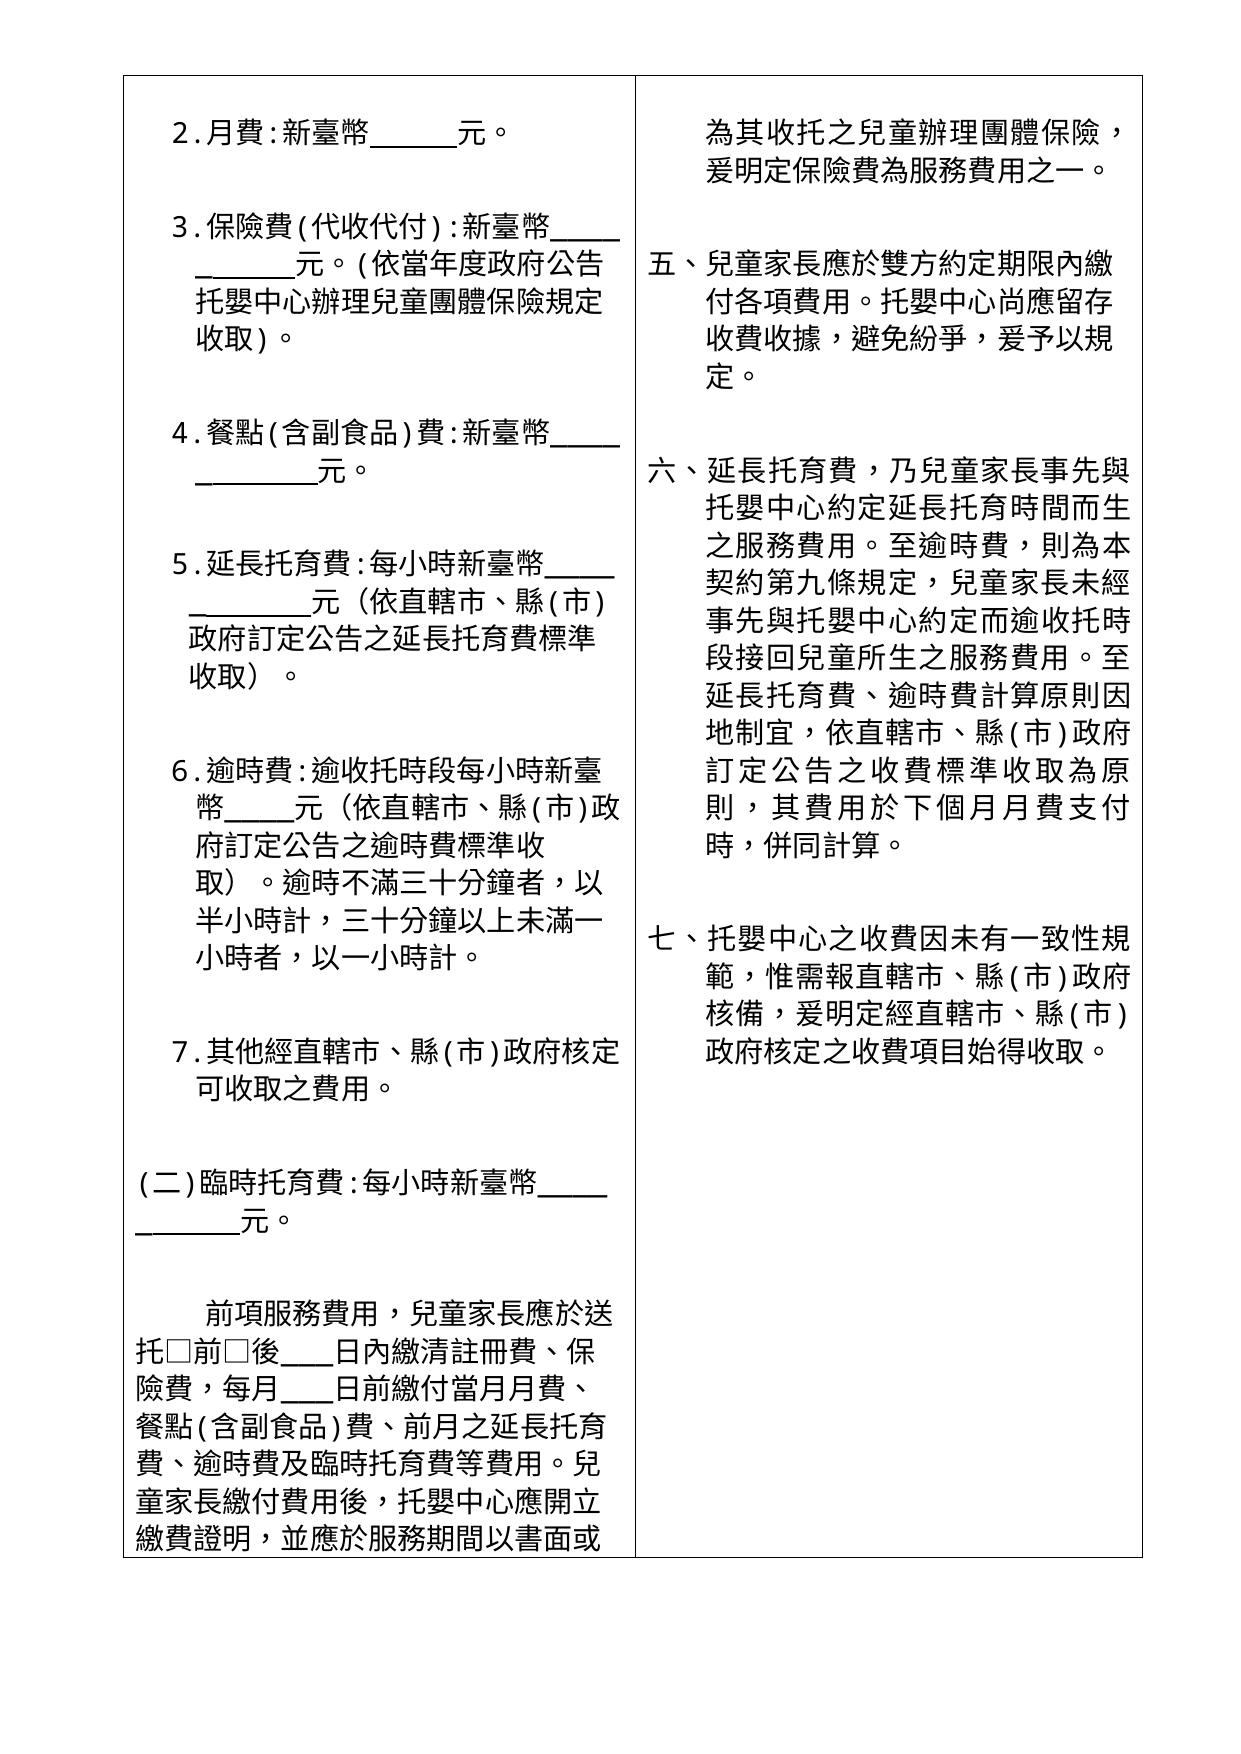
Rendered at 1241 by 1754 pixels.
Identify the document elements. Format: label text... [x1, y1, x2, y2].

table_cell 2.月費:新臺幣 元。 3.保險費(代收代付):新臺幣_____ 元。(依當年度政府公告托嬰中心辦理兒童團體保險規定收取)。 4.餐點(含副食品)費:新臺幣_____ 元。 5.延長托育費:每小時新臺幣_____ 元（依直轄市、縣(市)政府訂定公告之延長托育費標準收取）。 6.逾時費:逾收托時段每小時新臺幣____元（依直轄市、縣(市)政府訂定公告之逾時費標準收取）。逾時不滿三十分鐘者，以半小時計，三十分鐘以上未滿一小時者，以一小時計。 7.其他經直轄市、縣(市)政府核定可收取之費用。 (二)臨時托育費:每小時新臺幣_____ 元。 前項服務費用，兒童家長應於送托□前□後___日內繳清註冊費、保險費，每月___日前繳付當月月費、餐點(含副食品)費、前月之延長托育費、逾時費及臨時托育費等費用。兒童家長繳付費用後，托嬰中心應開立繳費證明，並應於服務期間以書面或 [124, 76, 635, 1557]
table_cell 為其收托之兒童辦理團體保險，爰明定保險費為服務費用之一。 五、兒童家長應於雙方約定期限內繳付各項費用。托嬰中心尚應留存收費收據，避免紛爭，爰予以規定。 六、延長托育費，乃兒童家長事先與托嬰中心約定延長托育時間而生之服務費用。至逾時費，則為本契約第九條規定，兒童家長未經事先與托嬰中心約定而逾收托時段接回兒童所生之服務費用。至延長托育費、逾時費計算原則因地制宜，依直轄市、縣(市)政府訂定公告之收費標準收取為原則，其費用於下個月月費支付時，併同計算。 七、托嬰中心之收費因未有一致性規範，惟需報直轄市、縣(市)政府核備，爰明定經直轄市、縣(市)政府核定之收費項目始得收取。 [636, 76, 1142, 1557]
